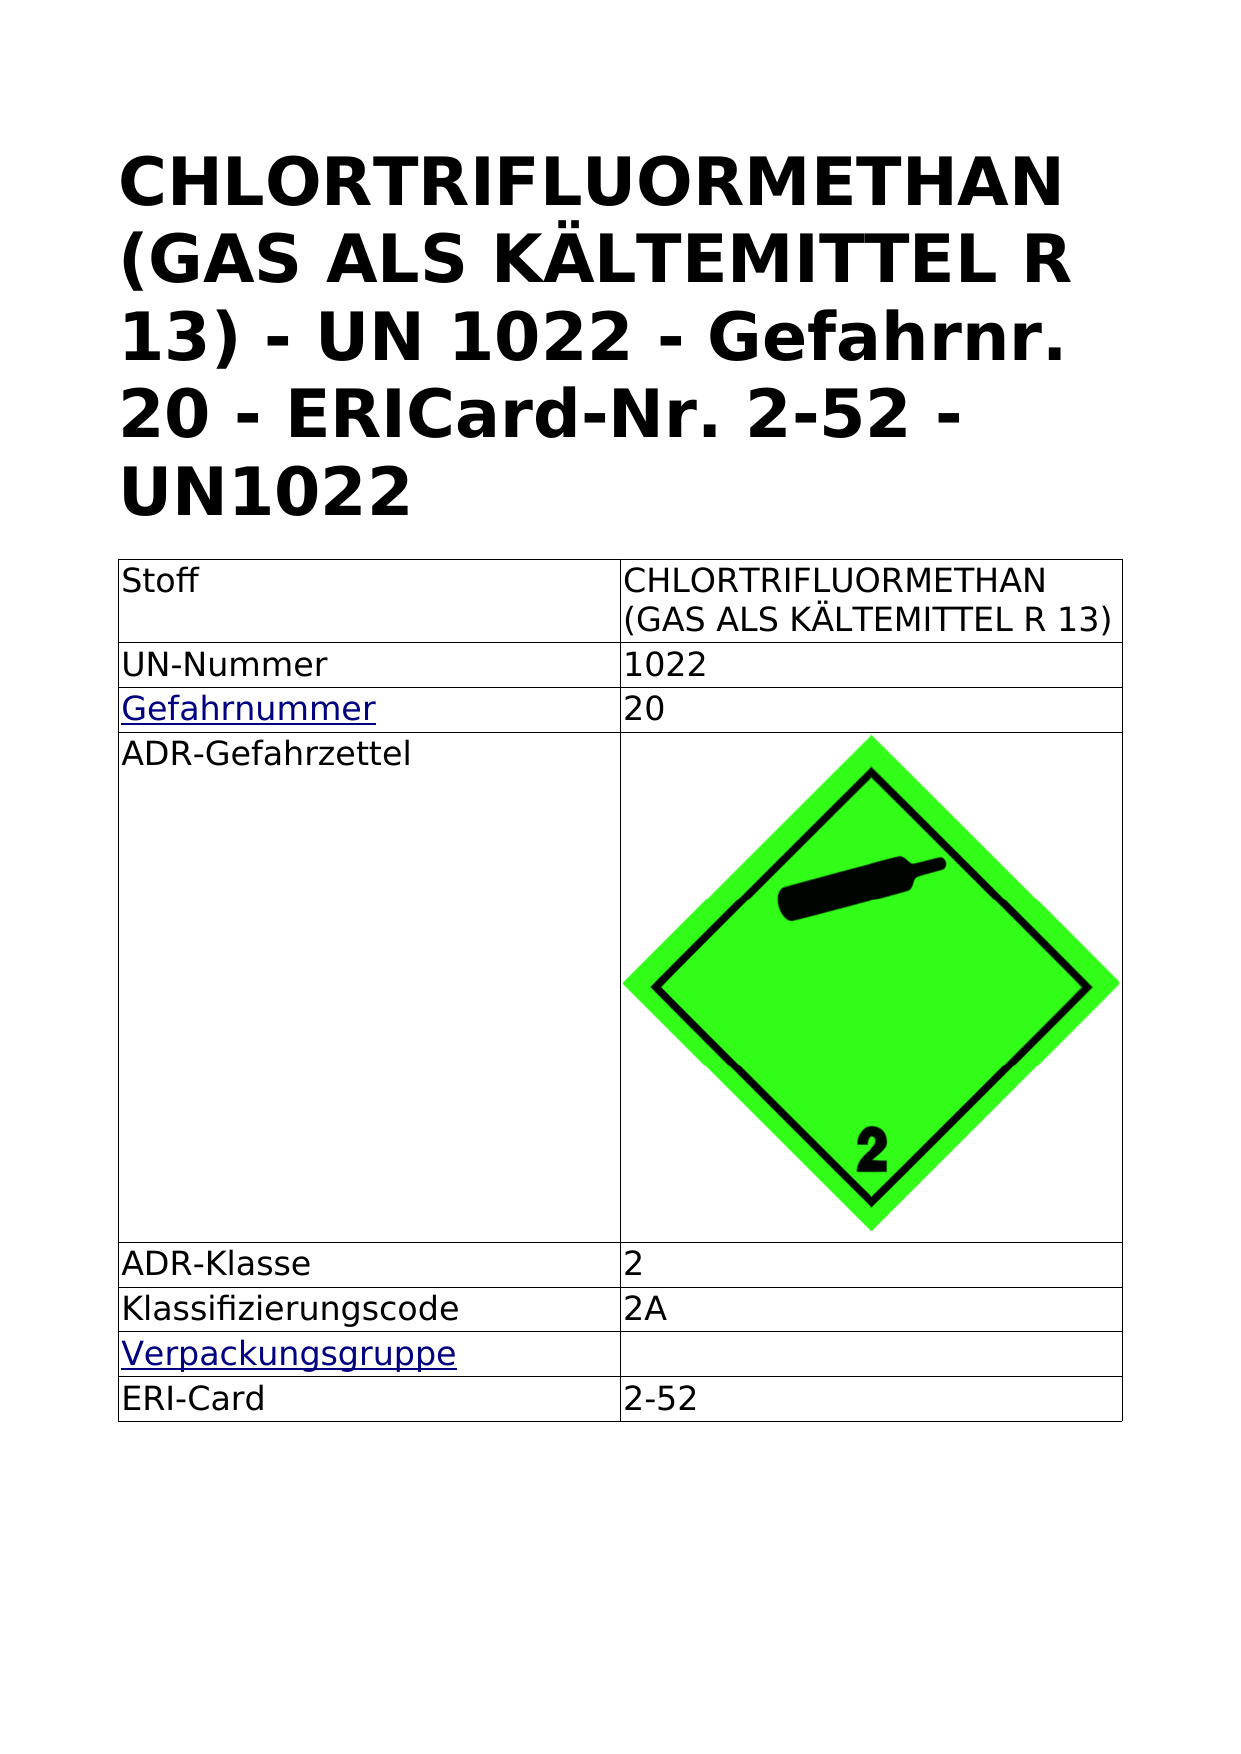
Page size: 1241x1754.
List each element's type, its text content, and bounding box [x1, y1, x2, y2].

table_cell 2A [621, 1288, 1122, 1331]
subtitle CHLORTRIFLUORMETHAN (GAS ALS KÄLTEMITTEL R 13) - UN 1022 - Gefahrnr. 20 - ERICard-Nr. 2-52 - UN1022 [118, 143, 1122, 531]
picture [622, 734, 1120, 1231]
table_cell 1022 [621, 643, 1122, 687]
table_cell 2-52 [621, 1377, 1122, 1421]
table_cell ADR-Klasse [119, 1243, 620, 1287]
table_header CHLORTRIFLUORMETHAN (GAS ALS KÄLTEMITTEL R 13) [621, 560, 1122, 642]
table_cell ADR-Gefahrzettel [119, 733, 620, 1242]
table_cell ERI-Card [119, 1377, 620, 1421]
table_cell 2 [621, 1243, 1122, 1287]
table_cell [621, 1332, 1122, 1376]
table_cell Klassifizierungscode [119, 1288, 620, 1331]
table_cell Verpackungsgruppe [119, 1332, 620, 1376]
table_cell Gefahrnummer [119, 688, 620, 732]
table_cell [621, 733, 1122, 1242]
table_cell 20 [621, 688, 1122, 732]
table_header Stoff [119, 560, 620, 642]
table_cell UN-Nummer [119, 643, 620, 687]
